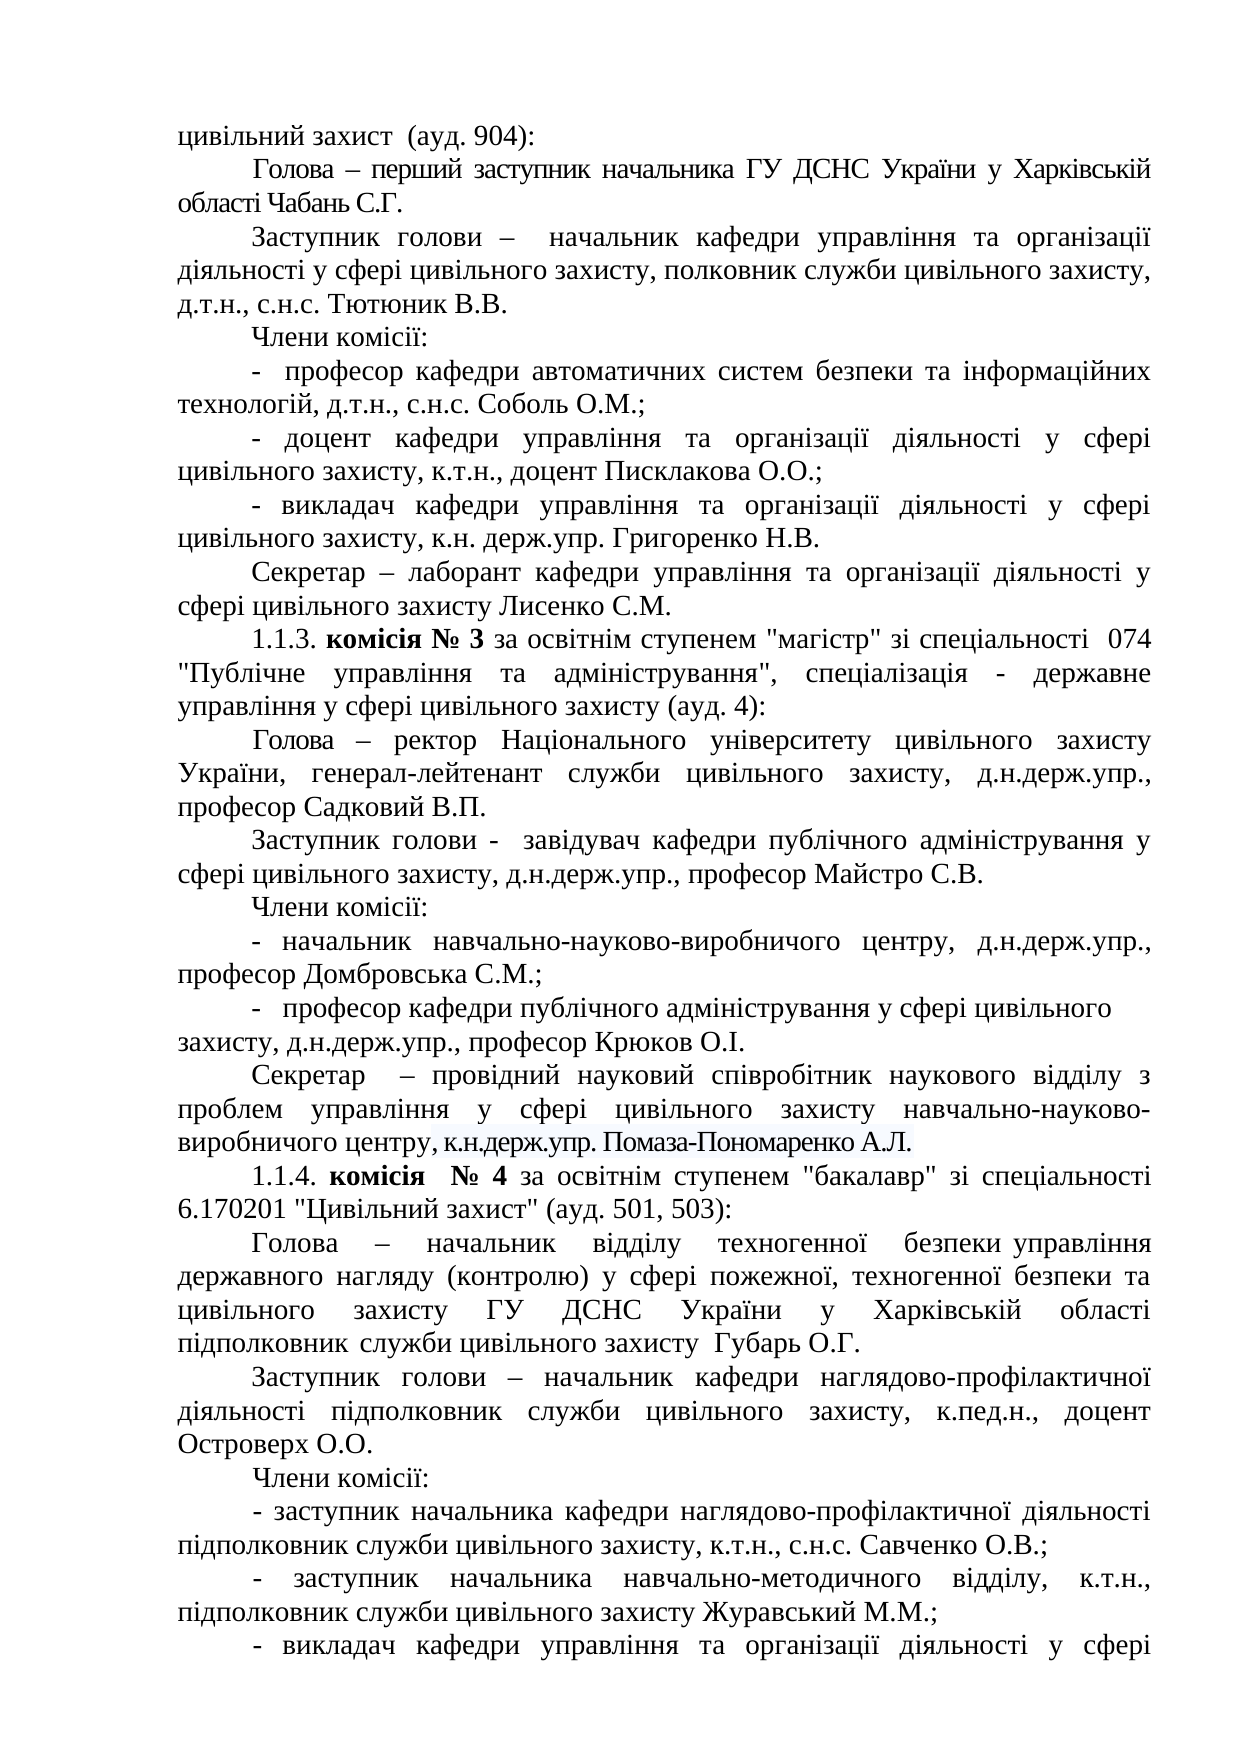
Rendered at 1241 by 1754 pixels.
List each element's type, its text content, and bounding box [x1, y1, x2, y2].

text - заступник начальника навчально-методичного відділу, к.т.н., підполковник служби цивільного захисту Журавський М.М.; [177, 1560, 1152, 1627]
text Заступник голови - завідувач кафедри публічного адміністрування у сфері цивільного захисту, д.н.держ.упр., професор Майстро С.В. [177, 822, 1152, 889]
text Члени комісії: [177, 889, 1152, 923]
text Секретар – лаборант кафедри управління та організації діяльності у сфері цивільного захисту Лисенко С.М. [177, 554, 1152, 621]
text - доцент кафедри управління та організації діяльності у сфері цивільного захисту, к.т.н., доцент Писклакова О.О.; [177, 420, 1152, 487]
text Члени комісії: [177, 319, 1152, 353]
text 1.1.3. комісія № 3 за освітнім ступенем "магістр" зі спеціальності 074 "Публічне управління та адміністрування", спеціалізація - державне управління у сфері цивільного захисту (ауд. 4): [177, 621, 1152, 722]
text 1.1.4. комісія № 4 за освітнім ступенем "бакалавр" зі спеціальності 6.170201 "Цивільний захист" (ауд. 501, 503): [177, 1158, 1152, 1225]
text Секретар – провідний науковий співробітник наукового відділу з проблем управління у сфері цивільного захисту навчально-науково-виробничого центру, к.н.держ.упр. Помаза-Пономаренко А.Л. [177, 1057, 1152, 1158]
text - викладач кафедри управління та організації діяльності у сфері [177, 1627, 1152, 1661]
text - заступник начальника кафедри наглядово-профілактичної діяльності підполковник служби цивільного захисту, к.т.н., с.н.с. Савченко О.В.; [177, 1493, 1152, 1560]
text - професор кафедри автоматичних систем безпеки та інформаційних технологій, д.т.н., с.н.с. Соболь О.М.; [177, 353, 1152, 420]
text Голова – ректор Національного університету цивільного захисту України, генерал-лейтенант служби цивільного захисту, д.н.держ.упр., професор Садковий В.П. [177, 722, 1152, 822]
text Члени комісії: [177, 1460, 1152, 1493]
text Заступник голови – начальник кафедри наглядово-профілактичної діяльності підполковник служби цивільного захисту, к.пед.н., доцент Островерх О.О. [177, 1359, 1152, 1460]
text Голова – начальник відділу техногенної безпеки управління державного нагляду (контролю) у сфері пожежної, техногенної безпеки та цивільного захисту ГУ ДСНС України у Харківській області підполковник служби цивільного захисту Губарь О.Г. [177, 1225, 1152, 1359]
text - начальник навчально-науково-виробничого центру, д.н.держ.упр., професор Домбровська С.М.; [177, 923, 1152, 990]
text - професор кафедри публічного адміністрування у сфері цивільного захисту, д.н.держ.упр., професор Крюков О.І. [177, 990, 1152, 1057]
text Заступник голови – начальник кафедри управління та організації діяльності у сфері цивільного захисту, полковник служби цивільного захисту, д.т.н., с.н.с. Тютюник В.В. [177, 219, 1152, 319]
text - викладач кафедри управління та організації діяльності у сфері цивільного захисту, к.н. держ.упр. Григоренко Н.В. [177, 487, 1152, 554]
text Голова – перший заступник начальника ГУ ДСНС України у Харківській області Чабань С.Г. [177, 152, 1152, 219]
text цивільний захист (ауд. 904): [177, 118, 1152, 152]
